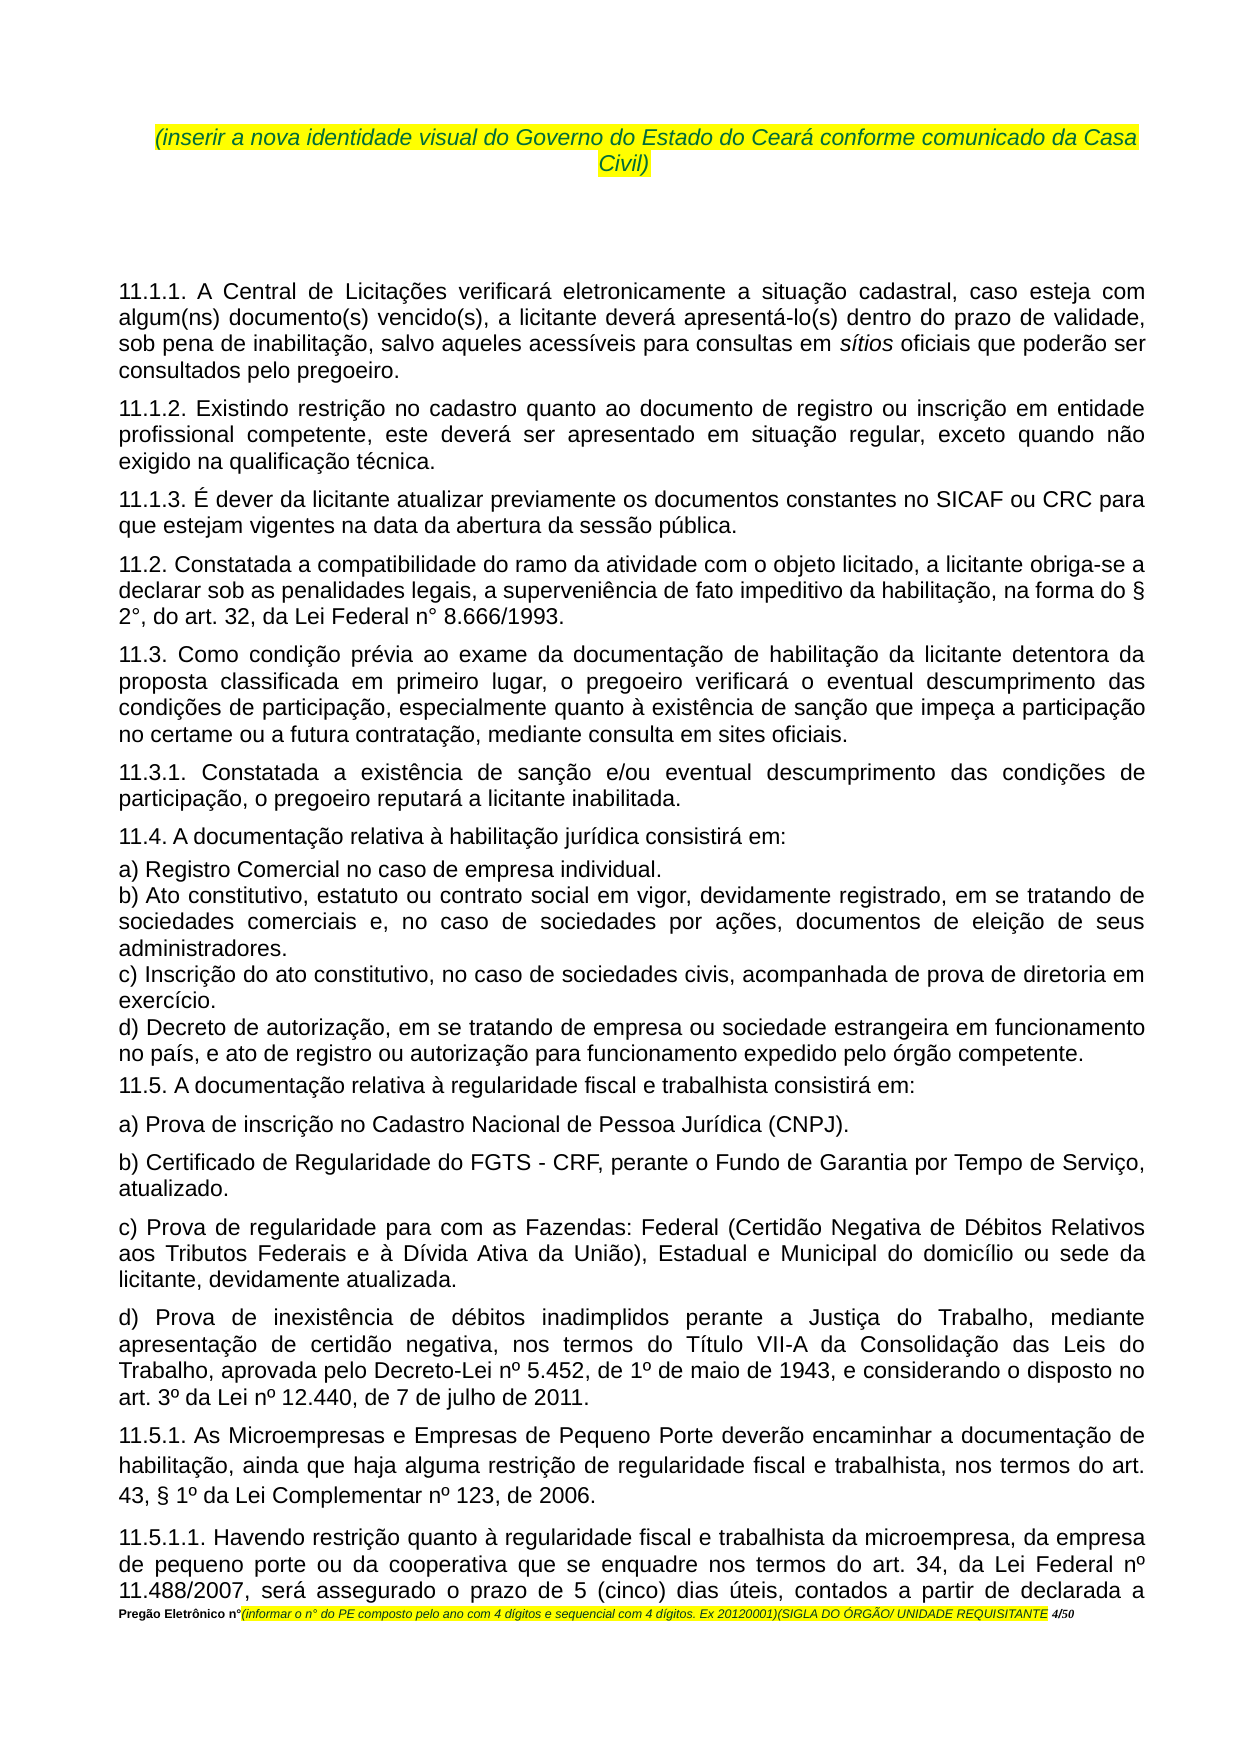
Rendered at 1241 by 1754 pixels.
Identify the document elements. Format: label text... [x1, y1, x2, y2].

text b) Certificado de Regularidade do FGTS - CRF, perante o Fundo de Garantia por Tempo de Serviço, atualizado. [118, 1149, 1146, 1202]
text c) Inscrição do ato constitutivo, no caso de sociedades civis, acompanhada de prova de diretoria em exercício. [118, 961, 1146, 1014]
text 11.3.1. Constatada a existência de sanção e/ou eventual descumprimento das condições de participação, o pregoeiro reputará a licitante inabilitada. [118, 759, 1146, 811]
text 11.1.1. A Central de Licitações verificará eletronicamente a situação cadastral, caso esteja com algum(ns) documento(s) vencido(s), a licitante deverá apresentá-lo(s) dentro do prazo de validade, sob pena de inabilitação, salvo aqueles acessíveis para consultas em sítios oficiais que poderão ser consultados pelo pregoeiro. [118, 278, 1146, 383]
text 11.5.1.1. Havendo restrição quanto à regularidade fiscal e trabalhista da microempresa, da empresa de pequeno porte ou da cooperativa que se enquadre nos termos do art. 34, da Lei Federal nº 11.488/2007, será assegurado o prazo de 5 (cinco) dias úteis, contados a partir de declarada a [118, 1524, 1146, 1603]
text c) Prova de regularidade para com as Fazendas: Federal (Certidão Negativa de Débitos Relativos aos Tributos Federais e à Dívida Ativa da União), Estadual e Municipal do domicílio ou sede da licitante, devidamente atualizada. [118, 1213, 1146, 1292]
text b) Ato constitutivo, estatuto ou contrato social em vigor, devidamente registrado, em se tratando de sociedades comerciais e, no caso de sociedades por ações, documentos de eleição de seus administradores. [118, 882, 1146, 961]
text 11.3. Como condição prévia ao exame da documentação de habilitação da licitante detentora da proposta classificada em primeiro lugar, o pregoeiro verificará o eventual descumprimento das condições de participação, especialmente quanto à existência de sanção que impeça a participação no certame ou a futura contratação, mediante consulta em sites oficiais. [118, 641, 1146, 747]
text a) Prova de inscrição no Cadastro Nacional de Pessoa Jurídica (CNPJ). [118, 1111, 1146, 1137]
text 11.4. A documentação relativa à habilitação jurídica consistirá em: [118, 823, 1146, 850]
text d) Prova de inexistência de débitos inadimplidos perante a Justiça do Trabalho, mediante apresentação de certidão negativa, nos termos do Título VII-A da Consolidação das Leis do Trabalho, aprovada pelo Decreto-Lei nº 5.452, de 1º de maio de 1943, e considerando o disposto no art. 3º da Lei nº 12.440, de 7 de julho de 2011. [118, 1304, 1146, 1410]
text 11.1.2. Existindo restrição no cadastro quanto ao documento de registro ou inscrição em entidade profissional competente, este deverá ser apresentado em situação regular, exceto quando não exigido na qualificação técnica. [118, 395, 1146, 474]
text 11.5. A documentação relativa à regularidade fiscal e trabalhista consistirá em: [118, 1072, 1146, 1099]
text 11.5.1. As Microempresas e Empresas de Pequeno Porte deverão encaminhar a documentação de habilitação, ainda que haja alguma restrição de regularidade fiscal e trabalhista, nos termos do art. 43, § 1º da Lei Complementar nº 123, de 2006. [118, 1422, 1146, 1508]
text d) Decreto de autorização, em se tratando de empresa ou sociedade estrangeira em funcionamento no país, e ato de registro ou autorização para funcionamento expedido pelo órgão competente. [118, 1014, 1146, 1066]
text 11.1.3. É dever da licitante atualizar previamente os documentos constantes no SICAF ou CRC para que estejam vigentes na data da abertura da sessão pública. [118, 486, 1146, 539]
text 11.2. Constatada a compatibilidade do ramo da atividade com o objeto licitado, a licitante obriga-se a declarar sob as penalidades legais, a superveniência de fato impeditivo da habilitação, na forma do § 2°, do art. 32, da Lei Federal n° 8.666/1993. [118, 551, 1146, 629]
text a) Registro Comercial no caso de empresa individual. [118, 856, 1146, 882]
